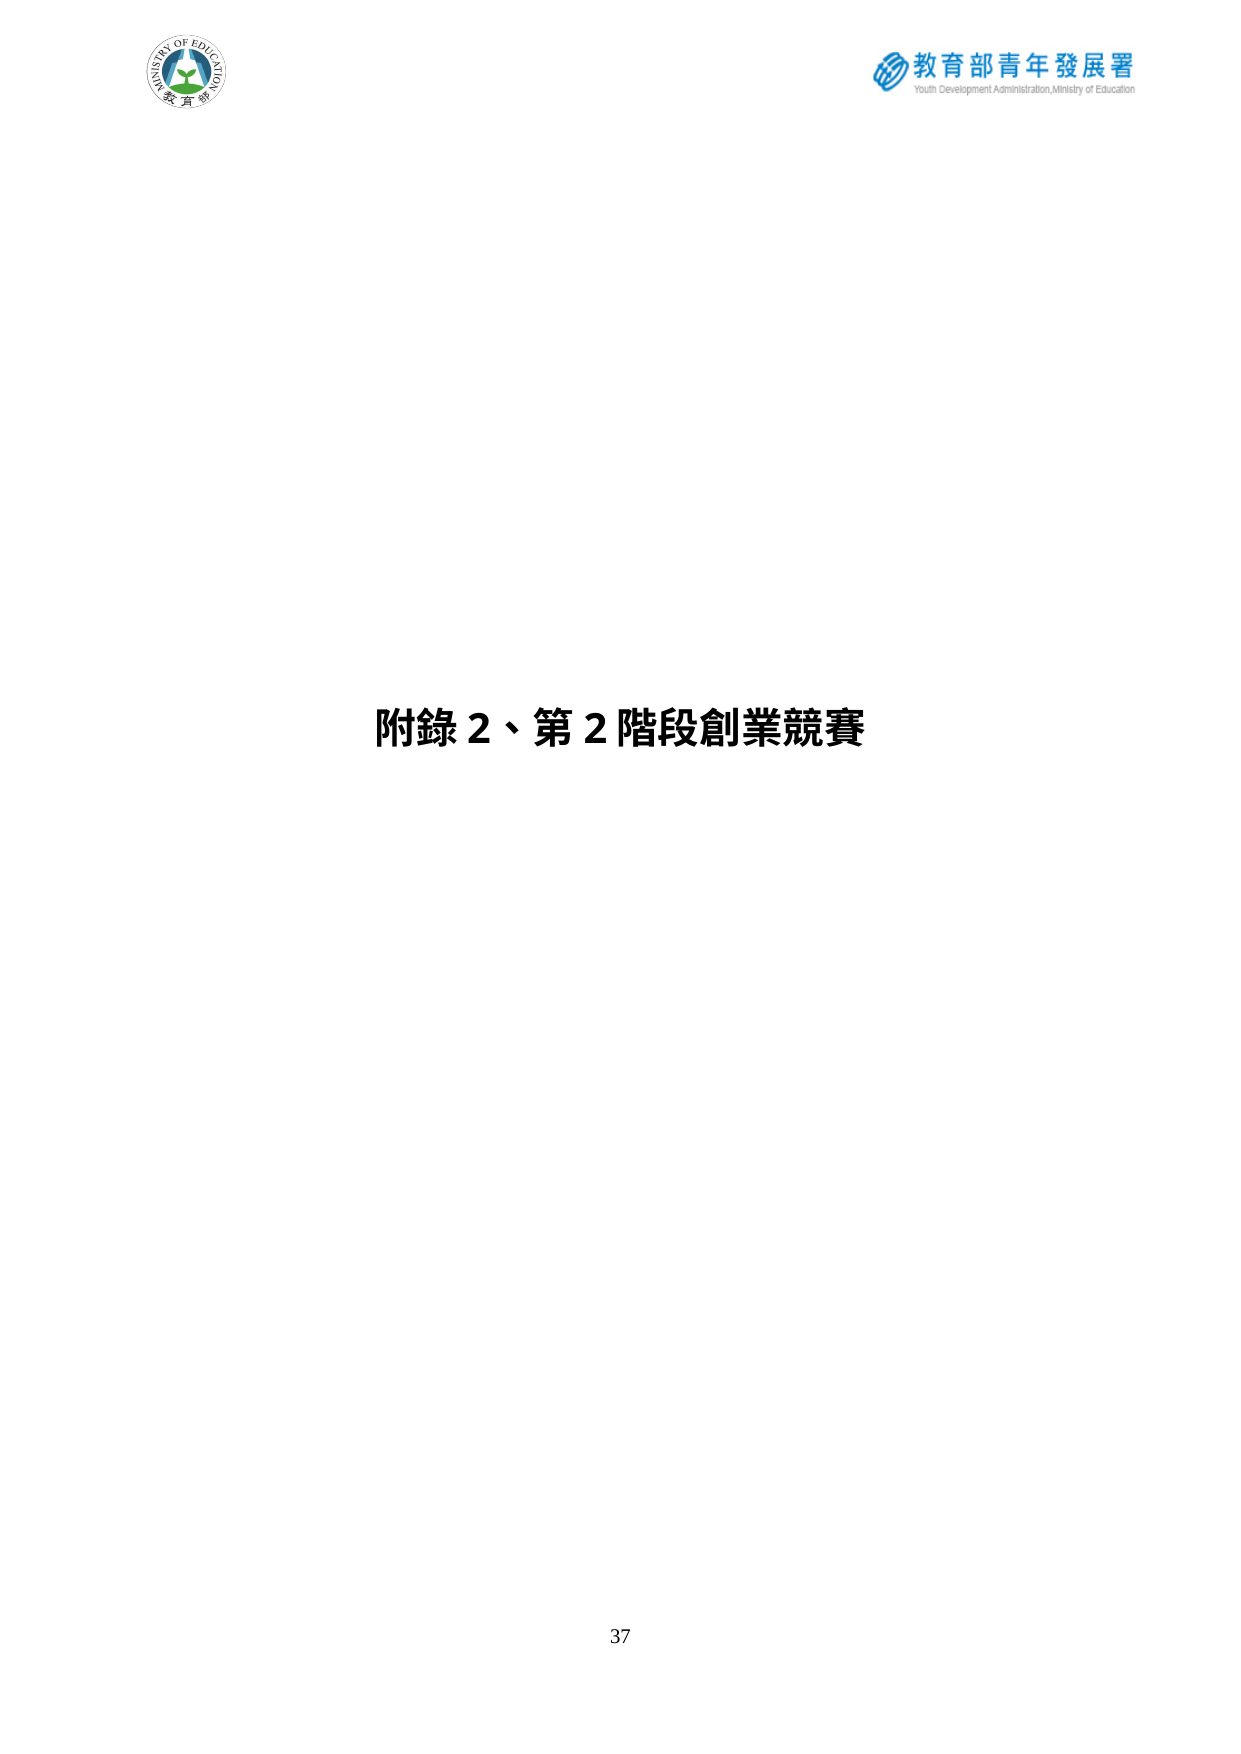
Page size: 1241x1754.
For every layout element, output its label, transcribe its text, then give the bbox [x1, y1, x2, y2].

text 附錄2、第2階段創業競賽 [118, 695, 1122, 755]
